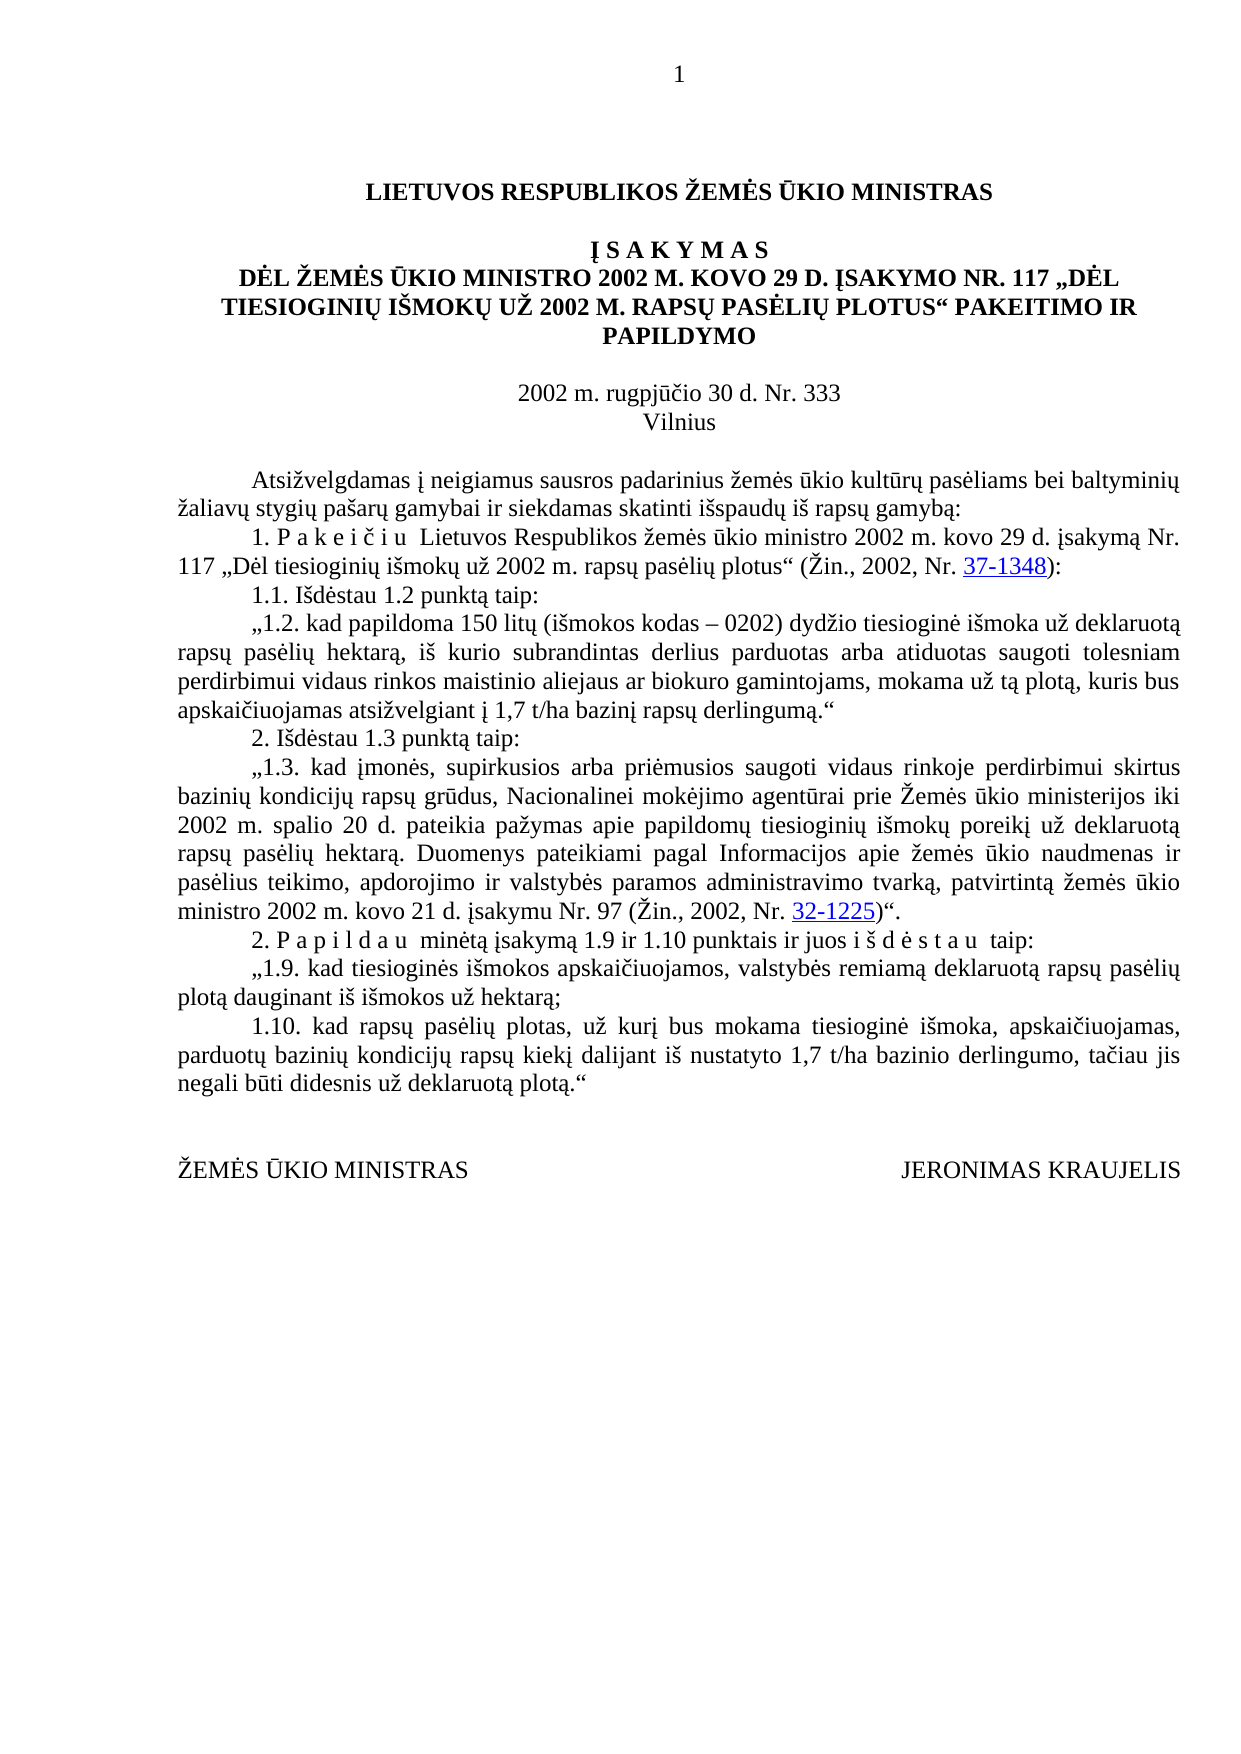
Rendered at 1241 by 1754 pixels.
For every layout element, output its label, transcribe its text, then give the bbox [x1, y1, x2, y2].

text „1.3. kad įmonės, supirkusios arba priėmusios saugoti vidaus rinkoje perdirbimui skirtus bazinių kondicijų rapsų grūdus, Nacionalinei mokėjimo agentūrai prie Žemės ūkio ministerijos iki 2002 m. spalio 20 d. pateikia pažymas apie papildomų tiesioginių išmokų poreikį už deklaruotą rapsų pasėlių hektarą. Duomenys pateikiami pagal Informacijos apie žemės ūkio naudmenas ir pasėlius teikimo, apdorojimo ir valstybės paramos administravimo tvarką, patvirtintą žemės ūkio ministro 2002 m. kovo 21 d. įsakymu Nr. 97 (Žin., 2002, Nr. 32-1225)“. [177, 752, 1181, 925]
text 1. Pakeičiu Lietuvos Respublikos žemės ūkio ministro 2002 m. kovo 29 d. įsakymą Nr. 117 „Dėl tiesioginių išmokų už 2002 m. rapsų pasėlių plotus“ (Žin., 2002, Nr. 37-1348): [177, 522, 1181, 580]
text „1.9. kad tiesioginės išmokos apskaičiuojamos, valstybės remiamą deklaruotą rapsų pasėlių plotą dauginant iš išmokos už hektarą; [177, 953, 1181, 1011]
text 2. Papildau minėtą įsakymą 1.9 ir 1.10 punktais ir juos išdėstau taip: [177, 925, 1181, 953]
text Atsižvelgdamas į neigiamus sausros padarinius žemės ūkio kultūrų pasėliams bei baltyminių žaliavų stygių pašarų gamybai ir siekdamas skatinti išspaudų iš rapsų gamybą: [177, 465, 1181, 522]
text 1.10. kad rapsų pasėlių plotas, už kurį bus mokama tiesioginė išmoka, apskaičiuojamas, parduotų bazinių kondicijų rapsų kiekį dalijant iš nustatyto 1,7 t/ha bazinio derlingumo, tačiau jis negali būti didesnis už deklaruotą plotą.“ [177, 1011, 1181, 1097]
text 2002 m. rugpjūčio 30 d. Nr. 333 [177, 378, 1181, 407]
text 1.1. Išdėstau 1.2 punktą taip: [177, 580, 1181, 608]
text DĖL ŽEMĖS ŪKIO MINISTRO 2002 M. KOVO 29 D. ĮSAKYMO NR. 117 „DĖL TIESIOGINIŲ IŠMOKŲ UŽ 2002 M. RAPSŲ PASĖLIŲ PLOTUS“ PAKEITIMO IR PAPILDYMO [177, 263, 1181, 350]
text „1.2. kad papildoma 150 litų (išmokos kodas – 0202) dydžio tiesioginė išmoka už deklaruotą rapsų pasėlių hektarą, iš kurio subrandintas derlius parduotas arba atiduotas saugoti tolesniam perdirbimui vidaus rinkos maistinio aliejaus ar biokuro gamintojams, mokama už tą plotą, kuris bus apskaičiuojamas atsižvelgiant į 1,7 t/ha bazinį rapsų derlingumą.“ [177, 608, 1181, 723]
text ŽEMĖS ŪKIO MINISTRAS JERONIMAS KRAUJELIS [177, 1155, 1181, 1183]
text Vilnius [177, 407, 1181, 436]
text 2. Išdėstau 1.3 punktą taip: [177, 723, 1181, 752]
text LIETUVOS RESPUBLIKOS ŽEMĖS ŪKIO MINISTRAS [177, 177, 1181, 206]
text Į S A K Y M A S [177, 235, 1181, 263]
